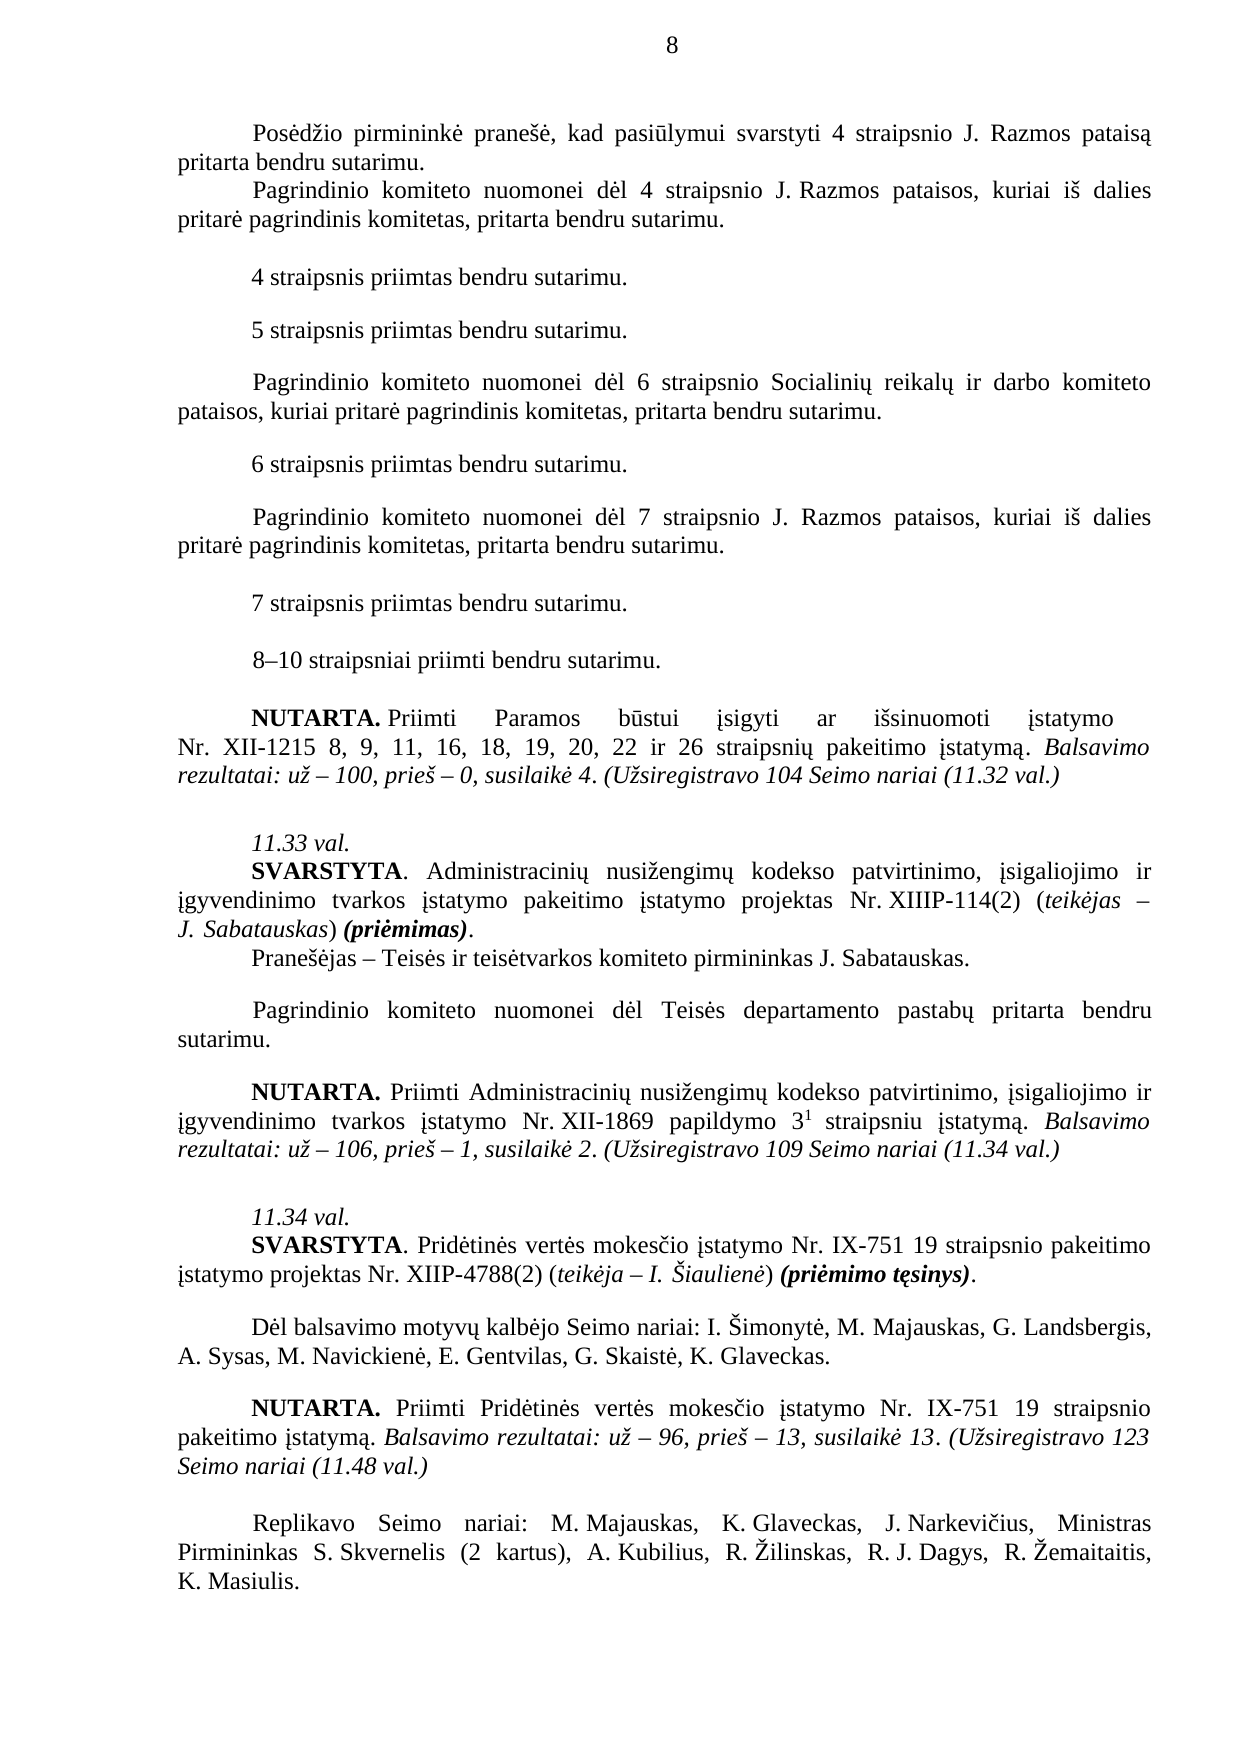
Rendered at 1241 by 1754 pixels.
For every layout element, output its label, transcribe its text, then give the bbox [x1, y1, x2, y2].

text Pagrindinio komiteto nuomonei dėl Teisės departamento pastabų pritarta bendru sutarimu. [177, 996, 1152, 1053]
text Pranešėjas – Teisės ir teisėtvarkos komiteto pirmininkas J. Sabatauskas. [177, 943, 1152, 971]
text Dėl balsavimo motyvų kalbėjo Seimo nariai: I. Šimonytė, M. Majauskas, G. Landsbergis, A. Sysas, M. Navickienė, E. Gentvilas, G. Skaistė, K. Glaveckas. [177, 1312, 1152, 1369]
text SVARSTYTA. Administracinių nusižengimų kodekso patvirtinimo, įsigaliojimo ir įgyvendinimo tvarkos įstatymo pakeitimo įstatymo projektas Nr. XIIIP-114(2) (teikėjas – J. Sabatauskas) (priėmimas). [177, 856, 1152, 943]
text 8–10 straipsniai priimti bendru sutarimu. [177, 646, 1152, 674]
text 7 straipsnis priimtas bendru sutarimu. [177, 588, 1152, 617]
text 5 straipsnis priimtas bendru sutarimu. [177, 315, 1152, 343]
text NUTARTA. Priimti Paramos būstui įsigyti ar išsinuomoti įstatymo Nr. XII-1215 8, 9, 11, 16, 18, 19, 20, 22 ir 26 straipsnių pakeitimo įstatymą. Balsavimo rezultatai: už – 100, prieš – 0, susilaikė 4. (Užsiregistravo 104 Seimo nariai (11.32 val.) [177, 703, 1152, 789]
text SVARSTYTA. Pridėtinės vertės mokesčio įstatymo Nr. IX-751 19 straipsnio pakeitimo įstatymo projektas Nr. XIIP-4788(2) (teikėja – I. Šiaulienė) (priėmimo tęsinys). [177, 1230, 1152, 1288]
text Pagrindinio komiteto nuomonei dėl 4 straipsnio J. Razmos pataisos, kuriai iš dalies pritarė pagrindinis komitetas, pritarta bendru sutarimu. [177, 176, 1152, 233]
text NUTARTA. Priimti Pridėtinės vertės mokesčio įstatymo Nr. IX-751 19 straipsnio pakeitimo įstatymą. Balsavimo rezultatai: už – 96, prieš – 13, susilaikė 13. (Užsiregistravo 123 Seimo nariai (11.48 val.) [177, 1393, 1152, 1480]
text 11.33 val. [177, 828, 1152, 856]
text Pagrindinio komiteto nuomonei dėl 6 straipsnio Socialinių reikalų ir darbo komiteto pataisos, kuriai pritarė pagrindinis komitetas, pritarta bendru sutarimu. [177, 367, 1152, 425]
text Posėdžio pirmininkė pranešė, kad pasiūlymui svarstyti 4 straipsnio J. Razmos pataisą pritarta bendru sutarimu. [177, 118, 1152, 176]
text 6 straipsnis priimtas bendru sutarimu. [177, 449, 1152, 478]
text Pagrindinio komiteto nuomonei dėl 7 straipsnio J. Razmos pataisos, kuriai iš dalies pritarė pagrindinis komitetas, pritarta bendru sutarimu. [177, 502, 1152, 559]
text 4 straipsnis priimtas bendru sutarimu. [177, 262, 1152, 291]
text 11.34 val. [177, 1202, 1152, 1230]
text Replikavo Seimo nariai: M. Majauskas, K. Glaveckas, J. Narkevičius, Ministras Pirmininkas S. Skvernelis (2 kartus), A. Kubilius, R. Žilinskas, R. J. Dagys, R. Žemaitaitis, K. Masiulis. [177, 1508, 1152, 1595]
text NUTARTA. Priimti Administracinių nusižengimų kodekso patvirtinimo, įsigaliojimo ir įgyvendinimo tvarkos įstatymo Nr. XII-1869 papildymo 31 straipsniu įstatymą. Balsavimo rezultatai: už – 106, prieš – 1, susilaikė 2. (Užsiregistravo 109 Seimo nariai (11.34 val.) [177, 1077, 1152, 1163]
